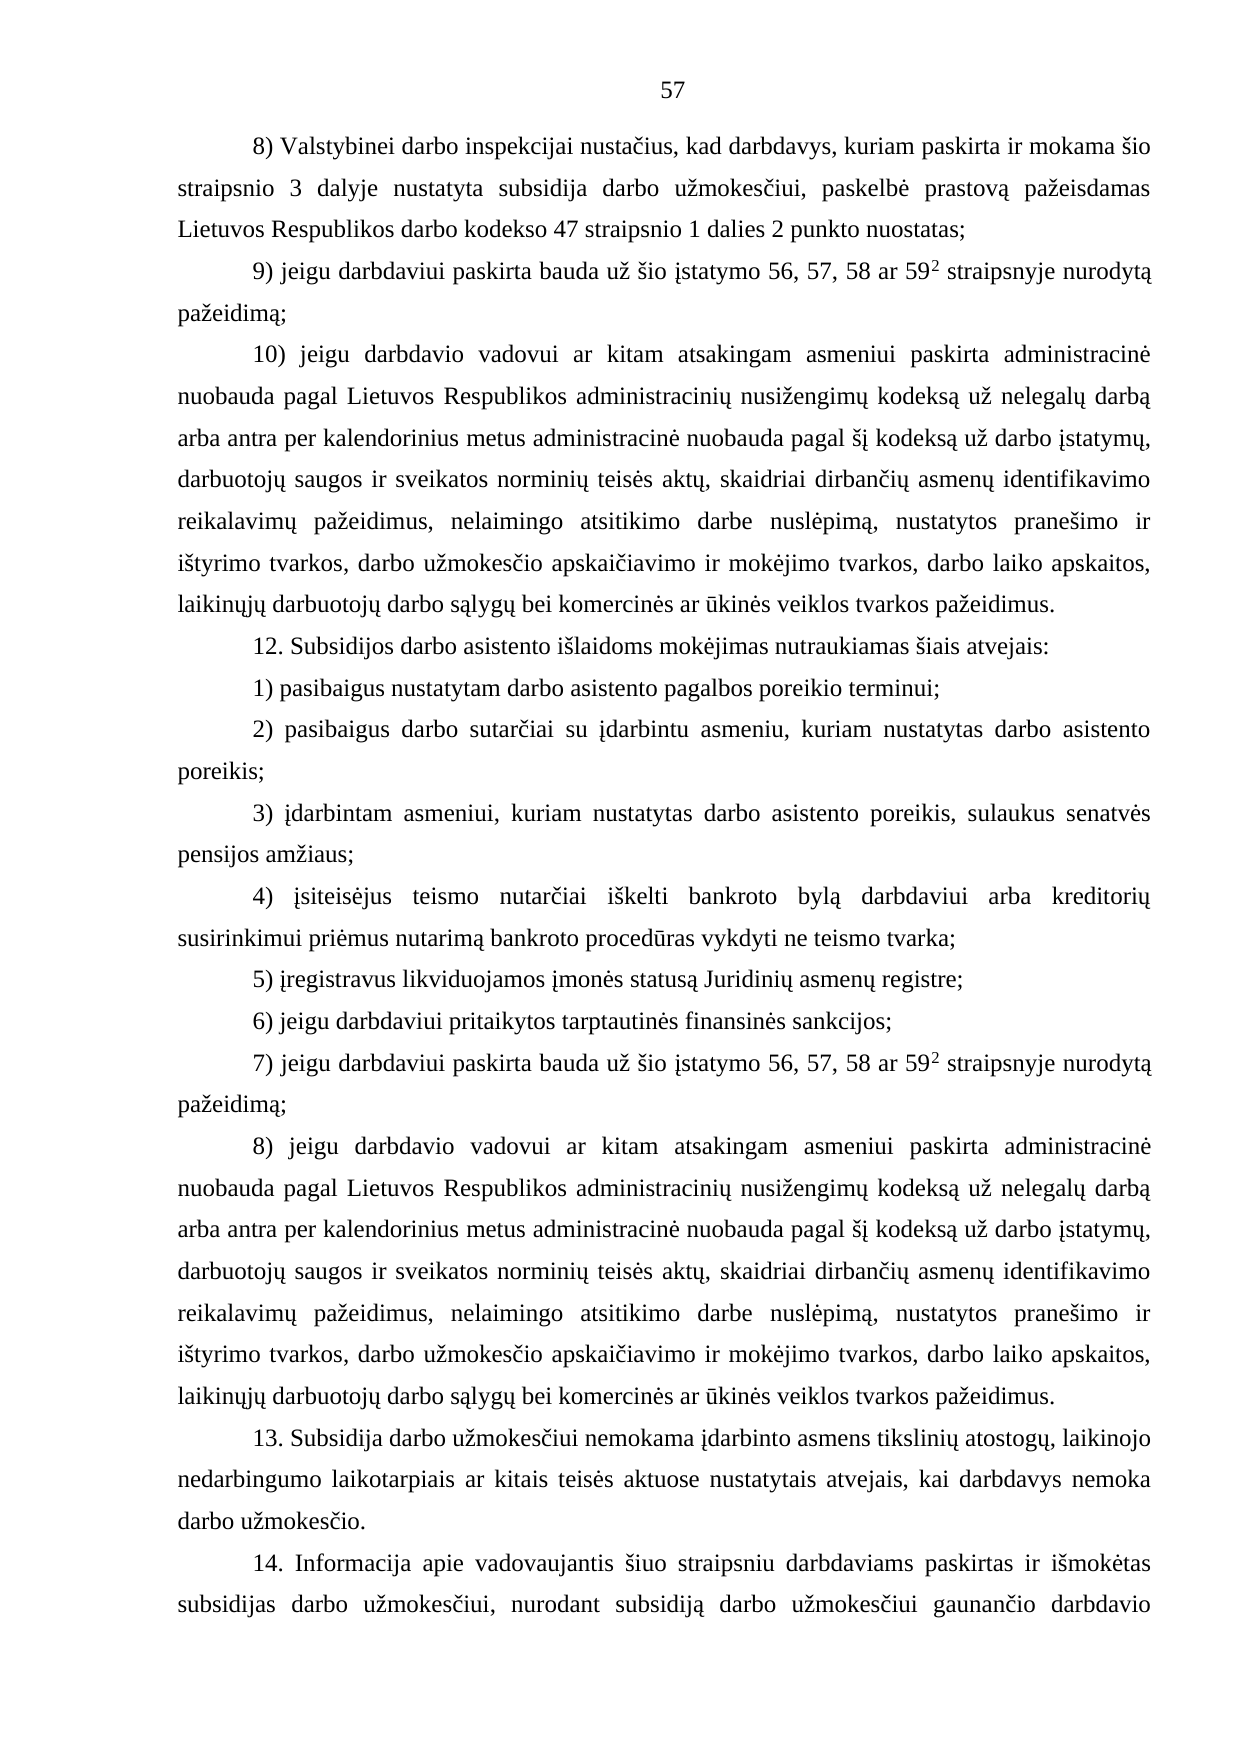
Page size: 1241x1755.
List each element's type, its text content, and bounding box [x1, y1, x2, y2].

text 8) Valstybinei darbo inspekcijai nustačius, kad darbdavys, kuriam paskirta ir mokama šio straipsnio 3 dalyje nustatyta subsidija darbo užmokesčiui, paskelbė prastovą pažeisdamas Lietuvos Respublikos darbo kodekso 47 straipsnio 1 dalies 2 punkto nuostatas; [177, 118, 1152, 243]
text 4) įsiteisėjus teismo nutarčiai iškelti bankroto bylą darbdaviui arba kreditorių susirinkimui priėmus nutarimą bankroto procedūras vykdyti ne teismo tvarka; [177, 868, 1152, 951]
text 2) pasibaigus darbo sutarčiai su įdarbintu asmeniu, kuriam nustatytas darbo asistento poreikis; [177, 701, 1152, 785]
text 6) jeigu darbdaviui pritaikytos tarptautinės finansinės sankcijos; [177, 993, 1152, 1035]
text 14. Informacija apie vadovaujantis šiuo straipsniu darbdaviams paskirtas ir išmokėtas subsidijas darbo užmokesčiui, nurodant subsidiją darbo užmokesčiui gaunančio darbdavio [177, 1535, 1152, 1618]
text 3) įdarbintam asmeniui, kuriam nustatytas darbo asistento poreikis, sulaukus senatvės pensijos amžiaus; [177, 785, 1152, 868]
text 8) jeigu darbdavio vadovui ar kitam atsakingam asmeniui paskirta administracinė nuobauda pagal Lietuvos Respublikos administracinių nusižengimų kodeksą už nelegalų darbą arba antra per kalendorinius metus administracinė nuobauda pagal šį kodeksą už darbo įstatymų, darbuotojų saugos ir sveikatos norminių teisės aktų, skaidriai dirbančių asmenų identifikavimo reikalavimų pažeidimus, nelaimingo atsitikimo darbe nuslėpimą, nustatytos pranešimo ir ištyrimo tvarkos, darbo užmokesčio apskaičiavimo ir mokėjimo tvarkos, darbo laiko apskaitos, laikinųjų darbuotojų darbo sąlygų bei komercinės ar ūkinės veiklos tvarkos pažeidimus. [177, 1118, 1152, 1410]
text 7) jeigu darbdaviui paskirta bauda už šio įstatymo 56, 57, 58 ar 592 straipsnyje nurodytą pažeidimą; [177, 1035, 1152, 1118]
text 1) pasibaigus nustatytam darbo asistento pagalbos poreikio terminui; [177, 660, 1152, 701]
text 5) įregistravus likviduojamos įmonės statusą Juridinių asmenų registre; [177, 951, 1152, 993]
text 9) jeigu darbdaviui paskirta bauda už šio įstatymo 56, 57, 58 ar 592 straipsnyje nurodytą pažeidimą; [177, 243, 1152, 326]
text 10) jeigu darbdavio vadovui ar kitam atsakingam asmeniui paskirta administracinė nuobauda pagal Lietuvos Respublikos administracinių nusižengimų kodeksą už nelegalų darbą arba antra per kalendorinius metus administracinė nuobauda pagal šį kodeksą už darbo įstatymų, darbuotojų saugos ir sveikatos norminių teisės aktų, skaidriai dirbančių asmenų identifikavimo reikalavimų pažeidimus, nelaimingo atsitikimo darbe nuslėpimą, nustatytos pranešimo ir ištyrimo tvarkos, darbo užmokesčio apskaičiavimo ir mokėjimo tvarkos, darbo laiko apskaitos, laikinųjų darbuotojų darbo sąlygų bei komercinės ar ūkinės veiklos tvarkos pažeidimus. [177, 326, 1152, 618]
text 13. Subsidija darbo užmokesčiui nemokama įdarbinto asmens tikslinių atostogų, laikinojo nedarbingumo laikotarpiais ar kitais teisės aktuose nustatytais atvejais, kai darbdavys nemoka darbo užmokesčio. [177, 1410, 1152, 1535]
text 12. Subsidijos darbo asistento išlaidoms mokėjimas nutraukiamas šiais atvejais: [177, 618, 1152, 660]
